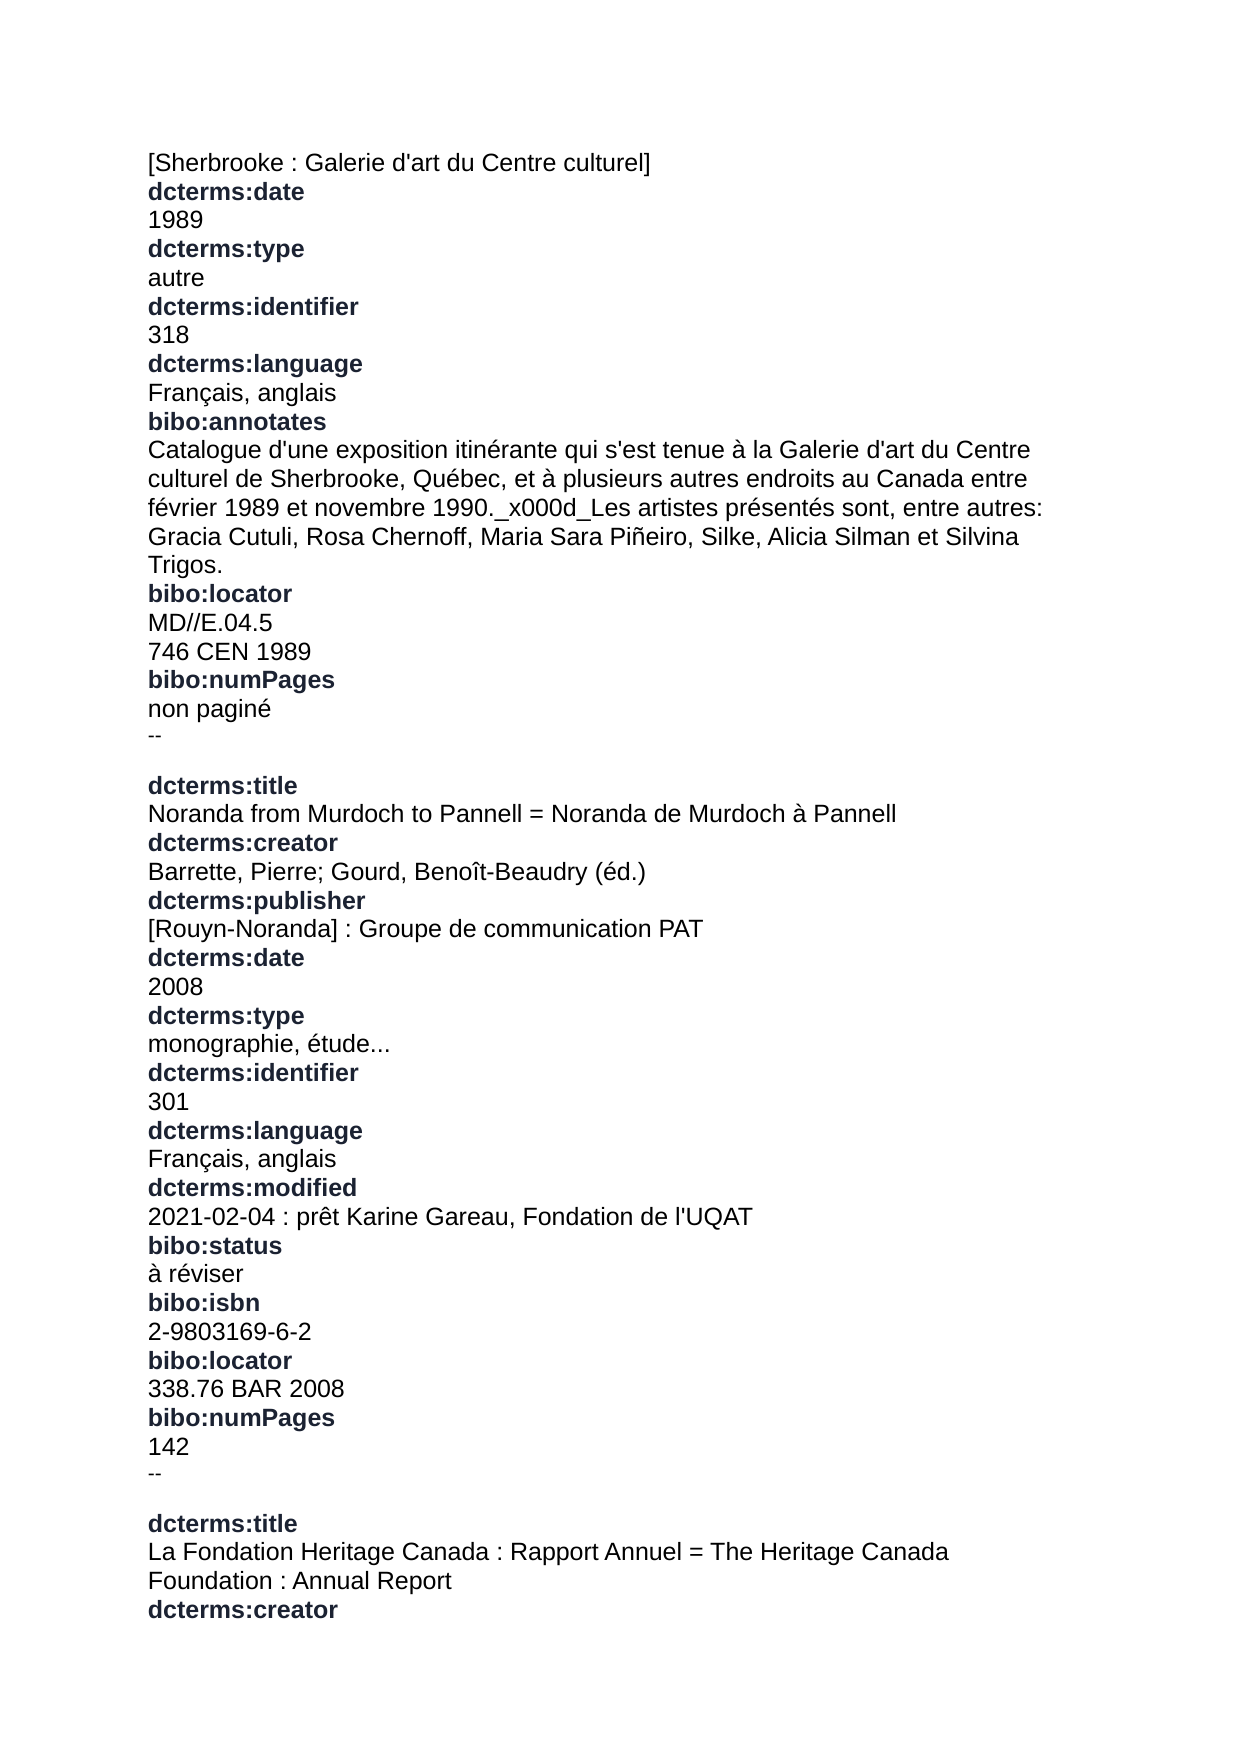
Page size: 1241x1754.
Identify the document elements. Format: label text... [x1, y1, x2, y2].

text dcterms:type [148, 234, 1092, 263]
text dcterms:date [148, 943, 1092, 972]
text 2021-02-04 : prêt Karine Gareau, Fondation de l'UQAT [148, 1202, 1092, 1231]
text 2-9803169-6-2 [148, 1317, 1092, 1346]
text monographie, étude... [148, 1029, 1092, 1058]
text 746 CEN 1989 [148, 636, 1092, 665]
text dcterms:creator [148, 828, 1092, 857]
text dcterms:creator [148, 1595, 1092, 1623]
text 338.76 BAR 2008 [148, 1374, 1092, 1403]
text dcterms:type [148, 1001, 1092, 1029]
text bibo:locator [148, 579, 1092, 608]
text non paginé [148, 694, 1092, 723]
text dcterms:language [148, 349, 1092, 378]
text 318 [148, 320, 1092, 349]
text -- [148, 1461, 1092, 1484]
text Français, anglais [148, 378, 1092, 406]
text bibo:numPages [148, 665, 1092, 694]
text bibo:status [148, 1231, 1092, 1259]
text 1989 [148, 205, 1092, 234]
text dcterms:language [148, 1116, 1092, 1144]
text dcterms:identifier [148, 291, 1092, 320]
text [Sherbrooke : Galerie d'art du Centre culturel] [148, 148, 1092, 176]
text La Fondation Heritage Canada : Rapport Annuel = The Heritage Canada Foundation : Annual Report [148, 1537, 1092, 1595]
text dcterms:publisher [148, 886, 1092, 914]
text autre [148, 263, 1092, 291]
text MD//E.04.5 [148, 608, 1092, 636]
text dcterms:modified [148, 1173, 1092, 1202]
text dcterms:date [148, 176, 1092, 205]
text Français, anglais [148, 1144, 1092, 1173]
text 301 [148, 1087, 1092, 1116]
text bibo:annotates [148, 406, 1092, 435]
text bibo:isbn [148, 1288, 1092, 1317]
text 2008 [148, 972, 1092, 1001]
text à réviser [148, 1259, 1092, 1288]
text 142 [148, 1432, 1092, 1461]
text bibo:locator [148, 1346, 1092, 1374]
text Barrette, Pierre; Gourd, Benoît-Beaudry (éd.) [148, 857, 1092, 886]
text dcterms:title [148, 771, 1092, 799]
text Noranda from Murdoch to Pannell = Noranda de Murdoch à Pannell [148, 799, 1092, 828]
text bibo:numPages [148, 1403, 1092, 1432]
text Catalogue d'une exposition itinérante qui s'est tenue à la Galerie d'art du Centre culturel de Sherbrooke, Québec, et à plusieurs autres endroits au Canada entre février 1989 et novembre 1990._x000d_Les artistes présentés sont, entre autres: Gracia Cutuli, Rosa Chernoff, Maria Sara Piñeiro, Silke, Alicia Silman et Silvina Trigos. [148, 435, 1092, 579]
text [Rouyn-Noranda] : Groupe de communication PAT [148, 914, 1092, 943]
text -- [148, 723, 1092, 747]
text dcterms:identifier [148, 1058, 1092, 1087]
text dcterms:title [148, 1508, 1092, 1537]
